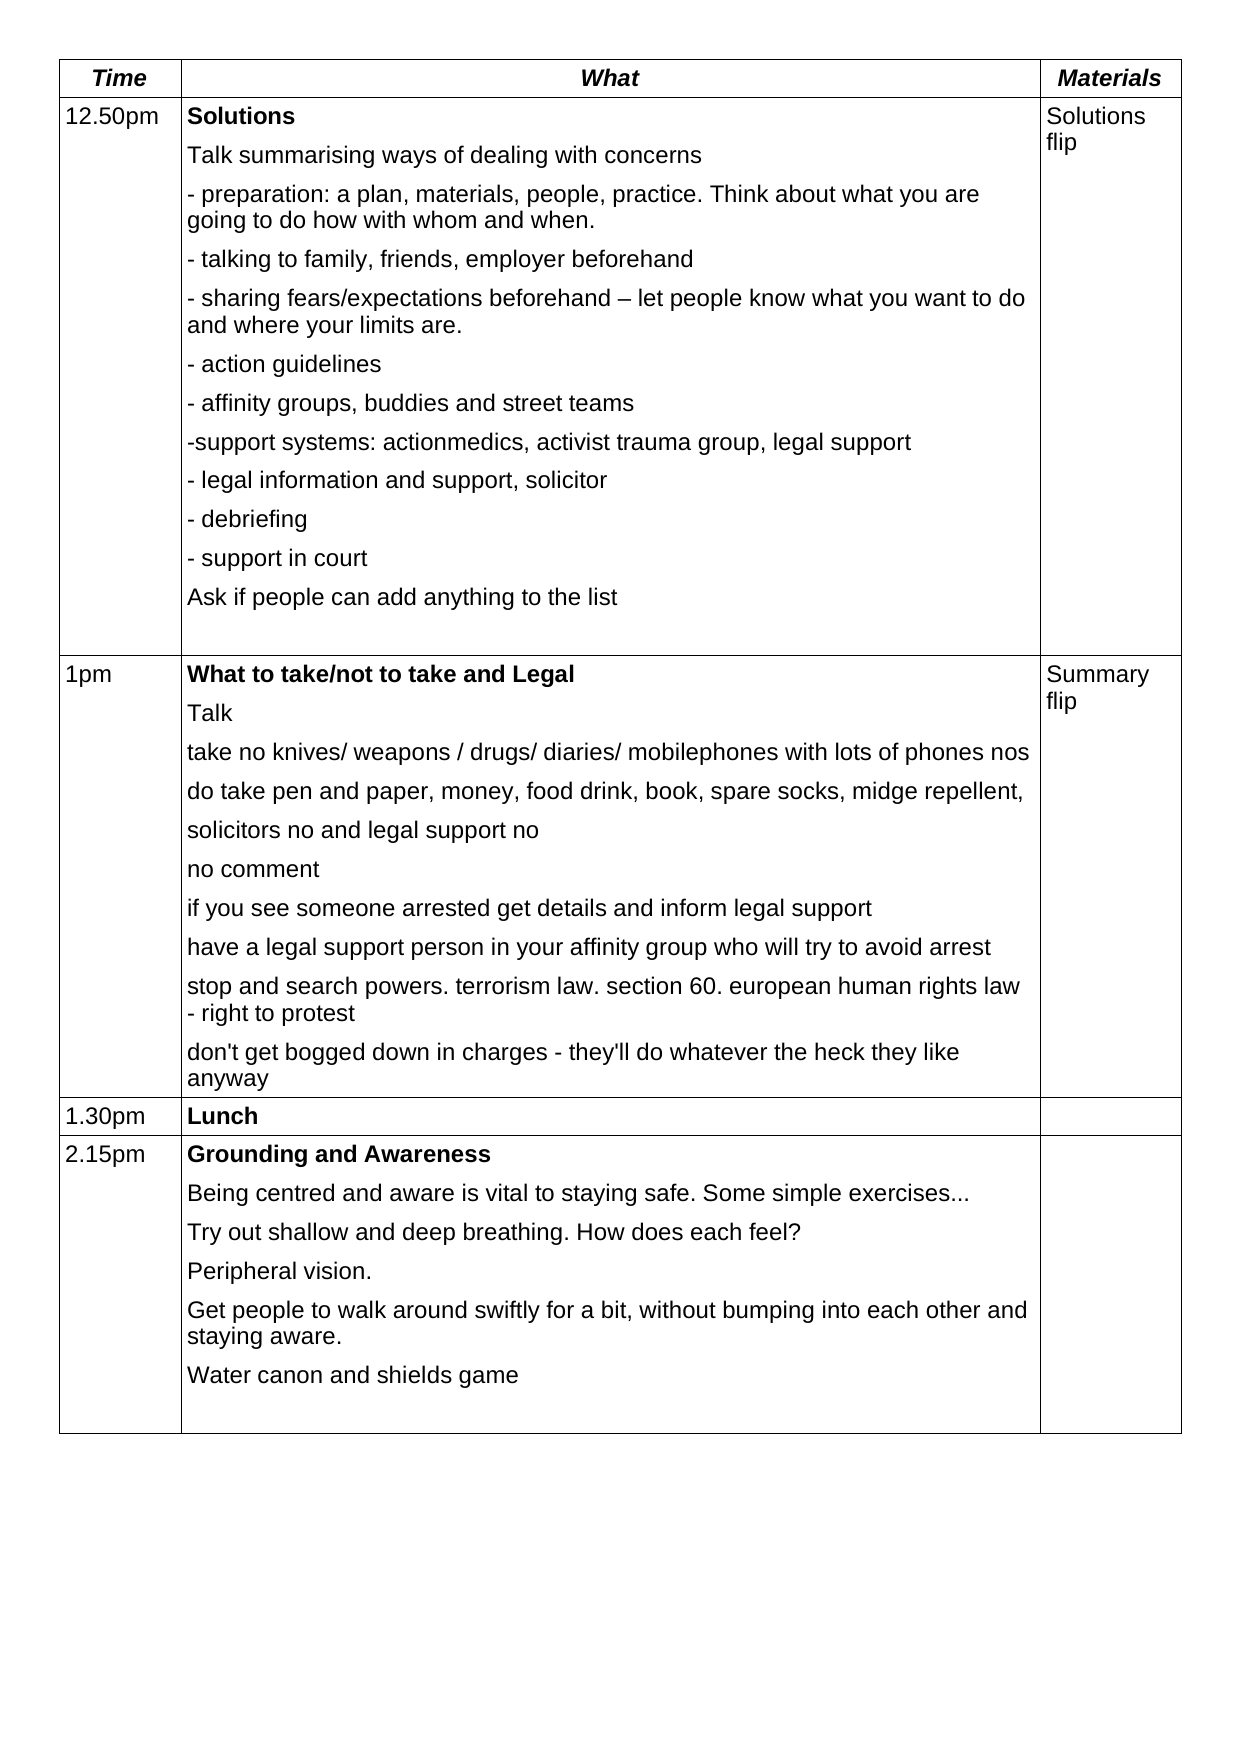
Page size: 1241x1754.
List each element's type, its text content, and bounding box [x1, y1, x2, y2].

table_header Time [60, 60, 181, 97]
table_cell Grounding and Awareness Being centred and aware is vital to staying safe. Some simple exercises... Try out shallow and deep breathing. How does each feel? Peripheral vision. Get people to walk around swiftly for a bit, without bumping into each other and staying aware. Water canon and shields game [182, 1136, 1040, 1433]
table_cell Solutions Talk summarising ways of dealing with concerns - preparation: a plan, materials, people, practice. Think about what you are going to do how with whom and when. - talking to family, friends, employer beforehand - sharing fears/expectations beforehand – let people know what you want to do and where your limits are. - action guidelines - affinity groups, buddies and street teams -support systems: actionmedics, activist trauma group, legal support - legal information and support, solicitor - debriefing - support in court Ask if people can add anything to the list [182, 98, 1040, 655]
table_cell 1pm [60, 656, 181, 1097]
table_cell Lunch [182, 1098, 1040, 1135]
table_header Materials [1041, 60, 1181, 97]
table_cell Summary flip [1041, 656, 1181, 1097]
table_cell 1.30pm [60, 1098, 181, 1135]
table_header What [182, 60, 1040, 97]
table_cell 2.15pm [60, 1136, 181, 1433]
table_cell 12.50pm [60, 98, 181, 655]
table_cell Solutions flip [1041, 98, 1181, 655]
table_cell [1041, 1098, 1181, 1135]
table_cell What to take/not to take and Legal Talk take no knives/ weapons / drugs/ diaries/ mobilephones with lots of phones nos do take pen and paper, money, food drink, book, spare socks, midge repellent, solicitors no and legal support no no comment if you see someone arrested get details and inform legal support have a legal support person in your affinity group who will try to avoid arrest stop and search powers. terrorism law. section 60. european human rights law - right to protest don't get bogged down in charges - they'll do whatever the heck they like anyway [182, 656, 1040, 1097]
table_cell [1041, 1136, 1181, 1433]
